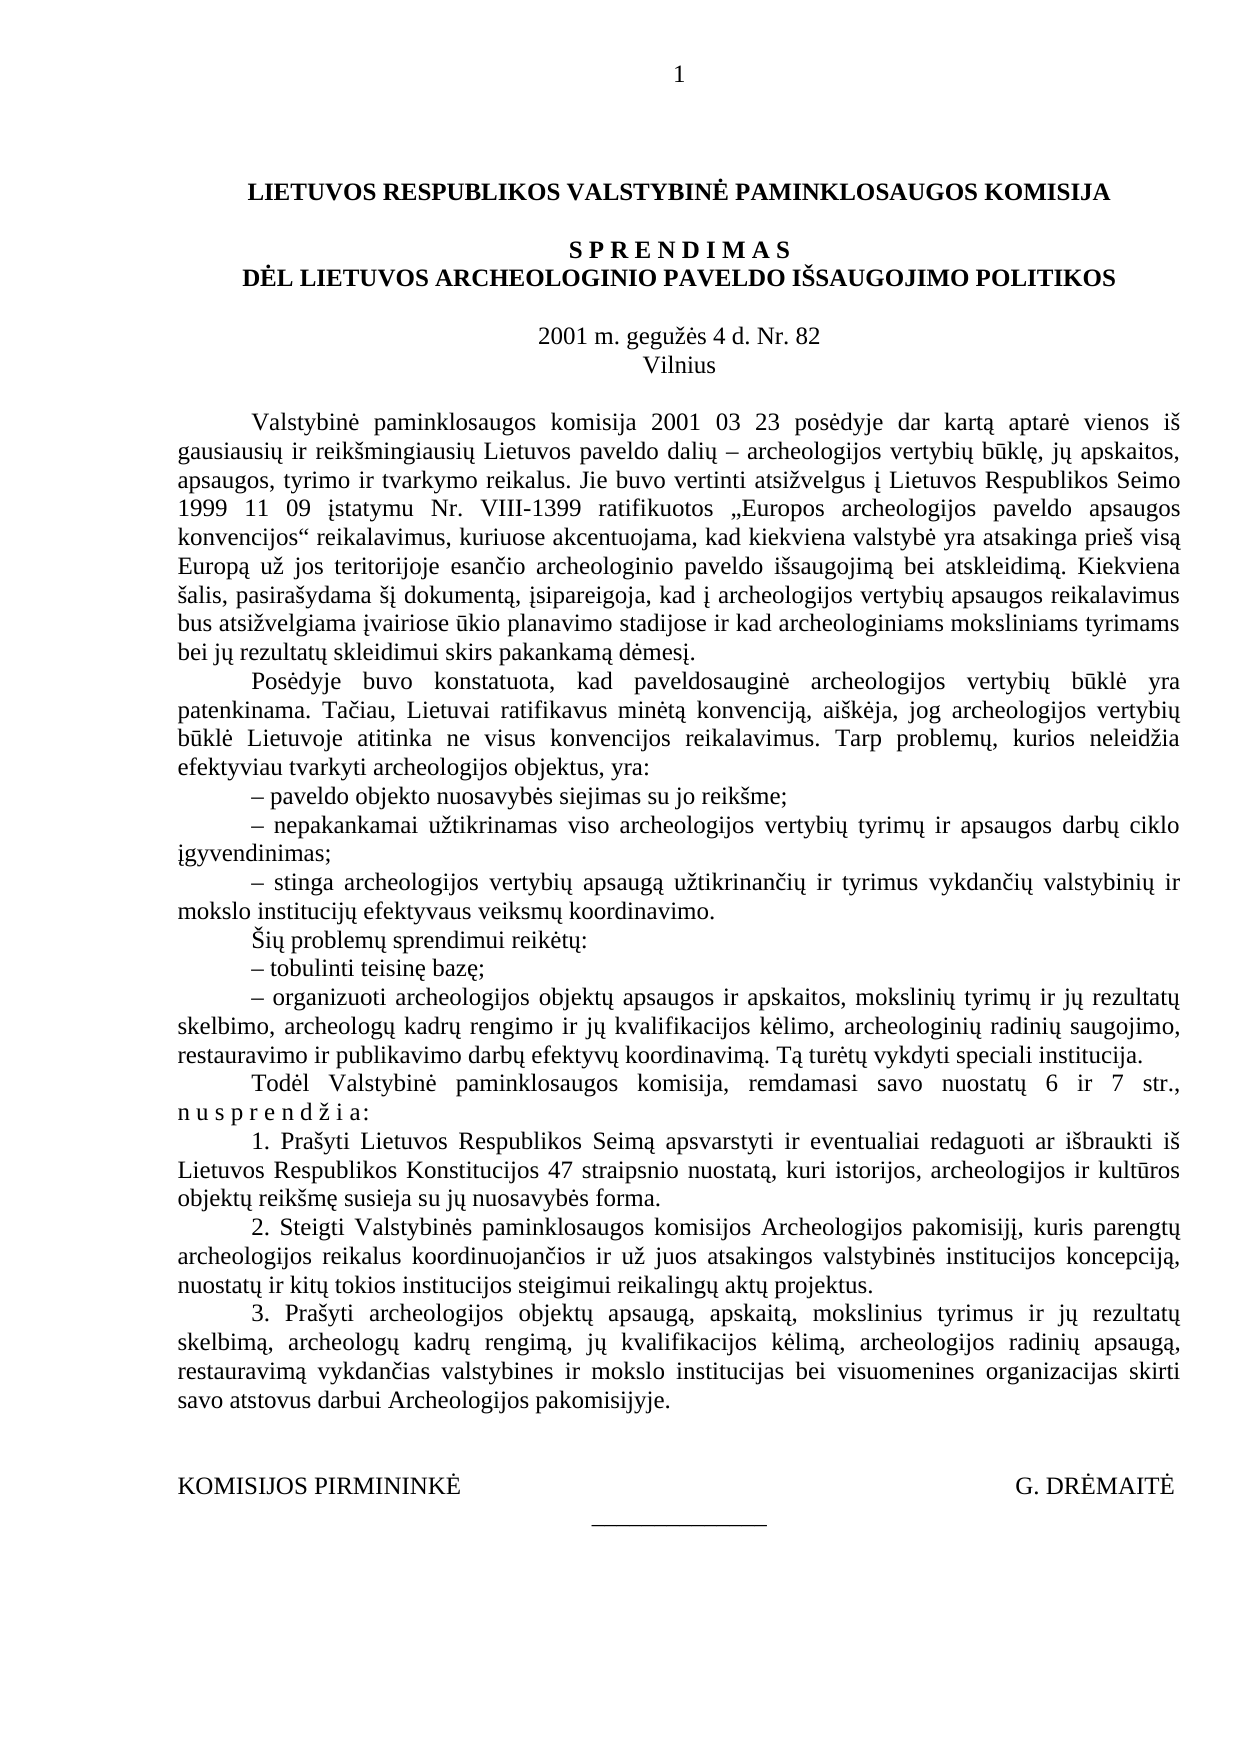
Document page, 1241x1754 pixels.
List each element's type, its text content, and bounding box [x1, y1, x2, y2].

text S P R E N D I M A S [177, 235, 1181, 263]
text LIETUVOS RESPUBLIKOS VALSTYBINĖ PAMINKLOSAUGOS KOMISIJA [177, 177, 1181, 206]
text 2001 m. gegužės 4 d. Nr. 82 [177, 321, 1181, 350]
text KOMISIJOS PIRMININKĖ G. DRĖMAITĖ [177, 1471, 1181, 1500]
text – paveldo objekto nuosavybės siejimas su jo reikšme; [177, 781, 1181, 810]
text 3. Prašyti archeologijos objektų apsaugą, apskaitą, mokslinius tyrimus ir jų rezultatų skelbimą, archeologų kadrų rengimą, jų kvalifikacijos kėlimą, archeologijos radinių apsaugą, restauravimą vykdančias valstybines ir mokslo institucijas bei visuomenines organizacijas skirti savo atstovus darbui Archeologijos pakomisijyje. [177, 1298, 1181, 1413]
text 1. Prašyti Lietuvos Respublikos Seimą apsvarstyti ir eventualiai redaguoti ar išbraukti iš Lietuvos Respublikos Konstitucijos 47 straipsnio nuostatą, kuri istorijos, archeologijos ir kultūros objektų reikšmę susieja su jų nuosavybės forma. [177, 1126, 1181, 1212]
text Šių problemų sprendimui reikėtų: [177, 925, 1181, 953]
text DĖL LIETUVOS ARCHEOLOGINIO PAVELDO IŠSAUGOJIMO POLITIKOS [177, 263, 1181, 292]
text Vilnius [177, 350, 1181, 378]
text – stinga archeologijos vertybių apsaugą užtikrinančių ir tyrimus vykdančių valstybinių ir mokslo institucijų efektyvaus veiksmų koordinavimo. [177, 867, 1181, 925]
text Posėdyje buvo konstatuota, kad paveldosauginė archeologijos vertybių būklė yra patenkinama. Tačiau, Lietuvai ratifikavus minėtą konvenciją, aiškėja, jog archeologijos vertybių būklė Lietuvoje atitinka ne visus konvencijos reikalavimus. Tarp problemų, kurios neleidžia efektyviau tvarkyti archeologijos objektus, yra: [177, 666, 1181, 781]
text Valstybinė paminklosaugos komisija 2001 03 23 posėdyje dar kartą aptarė vienos iš gausiausių ir reikšmingiausių Lietuvos paveldo dalių – archeologijos vertybių būklę, jų apskaitos, apsaugos, tyrimo ir tvarkymo reikalus. Jie buvo vertinti atsižvelgus į Lietuvos Respublikos Seimo 1999 11 09 įstatymu Nr. VIII-1399 ratifikuotos „Europos archeologijos paveldo apsaugos konvencijos“ reikalavimus, kuriuose akcentuojama, kad kiekviena valstybė yra atsakinga prieš visą Europą už jos teritorijoje esančio archeologinio paveldo išsaugojimą bei atskleidimą. Kiekviena šalis, pasirašydama šį dokumentą, įsipareigoja, kad į archeologijos vertybių apsaugos reikalavimus bus atsižvelgiama įvairiose ūkio planavimo stadijose ir kad archeologiniams moksliniams tyrimams bei jų rezultatų skleidimui skirs pakankamą dėmesį. [177, 407, 1181, 666]
text Todėl Valstybinė paminklosaugos komisija, remdamasi savo nuostatų 6 ir 7 str., nusprendžia: [177, 1068, 1181, 1126]
text – organizuoti archeologijos objektų apsaugos ir apskaitos, mokslinių tyrimų ir jų rezultatų skelbimo, archeologų kadrų rengimo ir jų kvalifikacijos kėlimo, archeologinių radinių saugojimo, restauravimo ir publikavimo darbų efektyvų koordinavimą. Tą turėtų vykdyti speciali institucija. [177, 982, 1181, 1068]
text ______________ [177, 1500, 1181, 1528]
text – nepakankamai užtikrinamas viso archeologijos vertybių tyrimų ir apsaugos darbų ciklo įgyvendinimas; [177, 810, 1181, 867]
text 2. Steigti Valstybinės paminklosaugos komisijos Archeologijos pakomisijį, kuris parengtų archeologijos reikalus koordinuojančios ir už juos atsakingos valstybinės institucijos koncepciją, nuostatų ir kitų tokios institucijos steigimui reikalingų aktų projektus. [177, 1212, 1181, 1298]
text – tobulinti teisinę bazę; [177, 953, 1181, 982]
